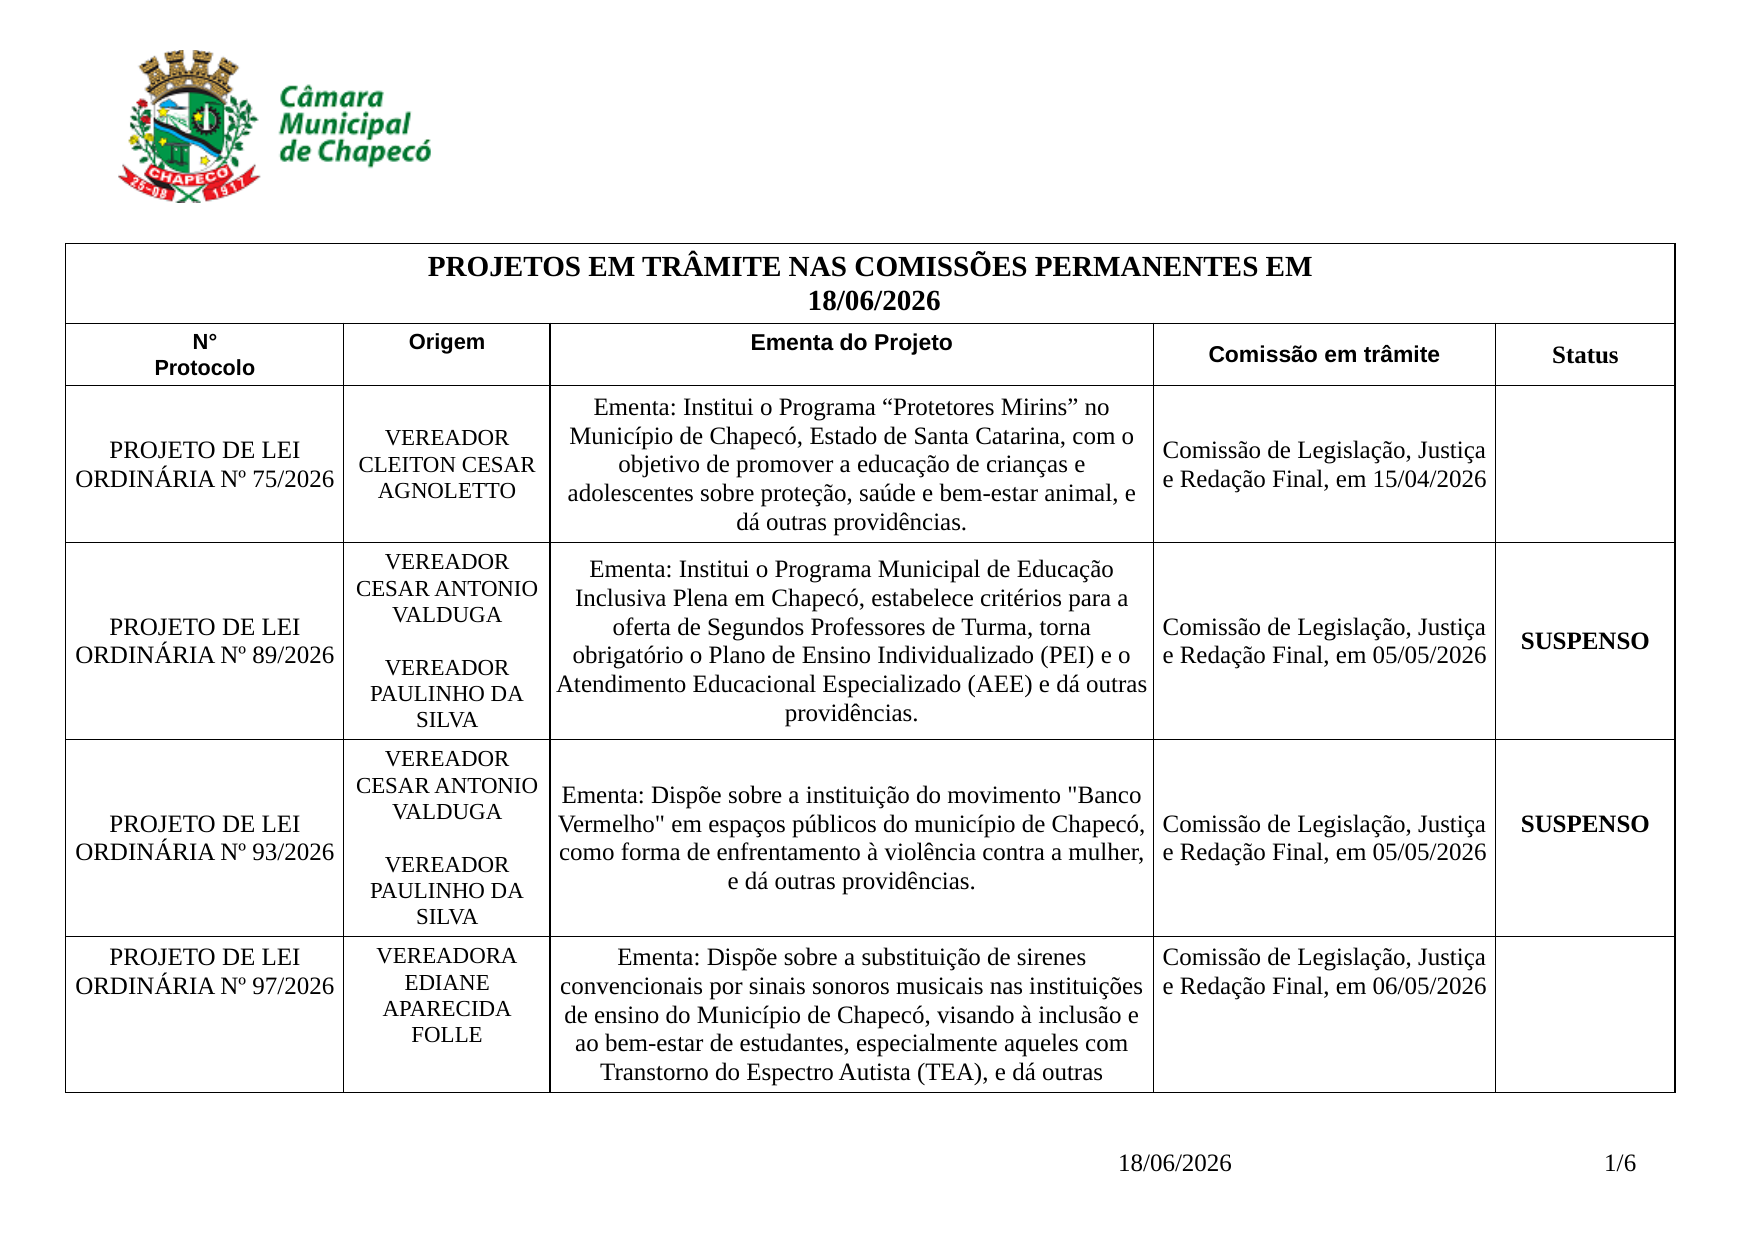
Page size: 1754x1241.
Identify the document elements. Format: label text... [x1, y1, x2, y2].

table_cell PROJETO DE LEI ORDINÁRIA Nº 89/2026 [66, 543, 343, 738]
table_cell Comissão de Legislação, Justiça e Redação Final, em 06/05/2026 [1154, 937, 1495, 1092]
table_cell Origem [344, 324, 549, 385]
table_cell VEREADOR CESAR ANTONIO VALDUGA VEREADOR PAULINHO DA SILVA [344, 740, 549, 936]
table_cell Ementa: Dispõe sobre a instituição do movimento "Banco Vermelho" em espaços públicos do município de Chapecó, como forma de enfrentamento à violência contra a mulher, e dá outras providências. [551, 740, 1153, 936]
table_cell Status [1496, 324, 1674, 385]
table_cell Comissão de Legislação, Justiça e Redação Final, em 15/04/2026 [1154, 386, 1495, 542]
table_cell SUSPENSO [1496, 543, 1674, 738]
table_cell PROJETO DE LEI ORDINÁRIA Nº 75/2026 [66, 386, 343, 542]
table_cell Comissão de Legislação, Justiça e Redação Final, em 05/05/2026 [1154, 543, 1495, 738]
table_cell Comissão de Legislação, Justiça e Redação Final, em 05/05/2026 [1154, 740, 1495, 936]
table_cell VEREADORA EDIANE APARECIDA FOLLE [344, 937, 549, 1092]
table_header PROJETOS EM TRÂMITE NAS COMISSÕES PERMANENTES EM 18/06/2026 [66, 244, 1674, 322]
table_cell Ementa: Institui o Programa “Protetores Mirins” no Município de Chapecó, Estado de Santa Catarina, com o objetivo de promover a educação de crianças e adolescentes sobre proteção, saúde e bem-estar animal, e dá outras providências. [551, 386, 1153, 542]
table_cell Ementa: Dispõe sobre a substituição de sirenes convencionais por sinais sonoros musicais nas instituições de ensino do Município de Chapecó, visando à inclusão e ao bem-estar de estudantes, especialmente aqueles com Transtorno do Espectro Autista (TEA), e dá outras [551, 937, 1153, 1092]
table_cell PROJETO DE LEI ORDINÁRIA Nº 97/2026 [66, 937, 343, 1092]
table_cell PROJETO DE LEI ORDINÁRIA Nº 93/2026 [66, 740, 343, 936]
table_cell [1496, 386, 1674, 542]
table_cell VEREADOR CLEITON CESAR AGNOLETTO [344, 386, 549, 542]
table_cell Ementa do Projeto [551, 324, 1153, 385]
table_cell SUSPENSO [1496, 740, 1674, 936]
table_cell VEREADOR CESAR ANTONIO VALDUGA VEREADOR PAULINHO DA SILVA [344, 543, 549, 738]
picture [118, 50, 431, 203]
table_cell Comissão em trâmite [1154, 324, 1495, 385]
table_cell [1496, 937, 1674, 1092]
table_cell Ementa: Institui o Programa Municipal de Educação Inclusiva Plena em Chapecó, estabelece critérios para a oferta de Segundos Professores de Turma, torna obrigatório o Plano de Ensino Individualizado (PEI) e o Atendimento Educacional Especializado (AEE) e dá outras providências. [551, 543, 1153, 738]
table_cell N° Protocolo [66, 324, 343, 385]
